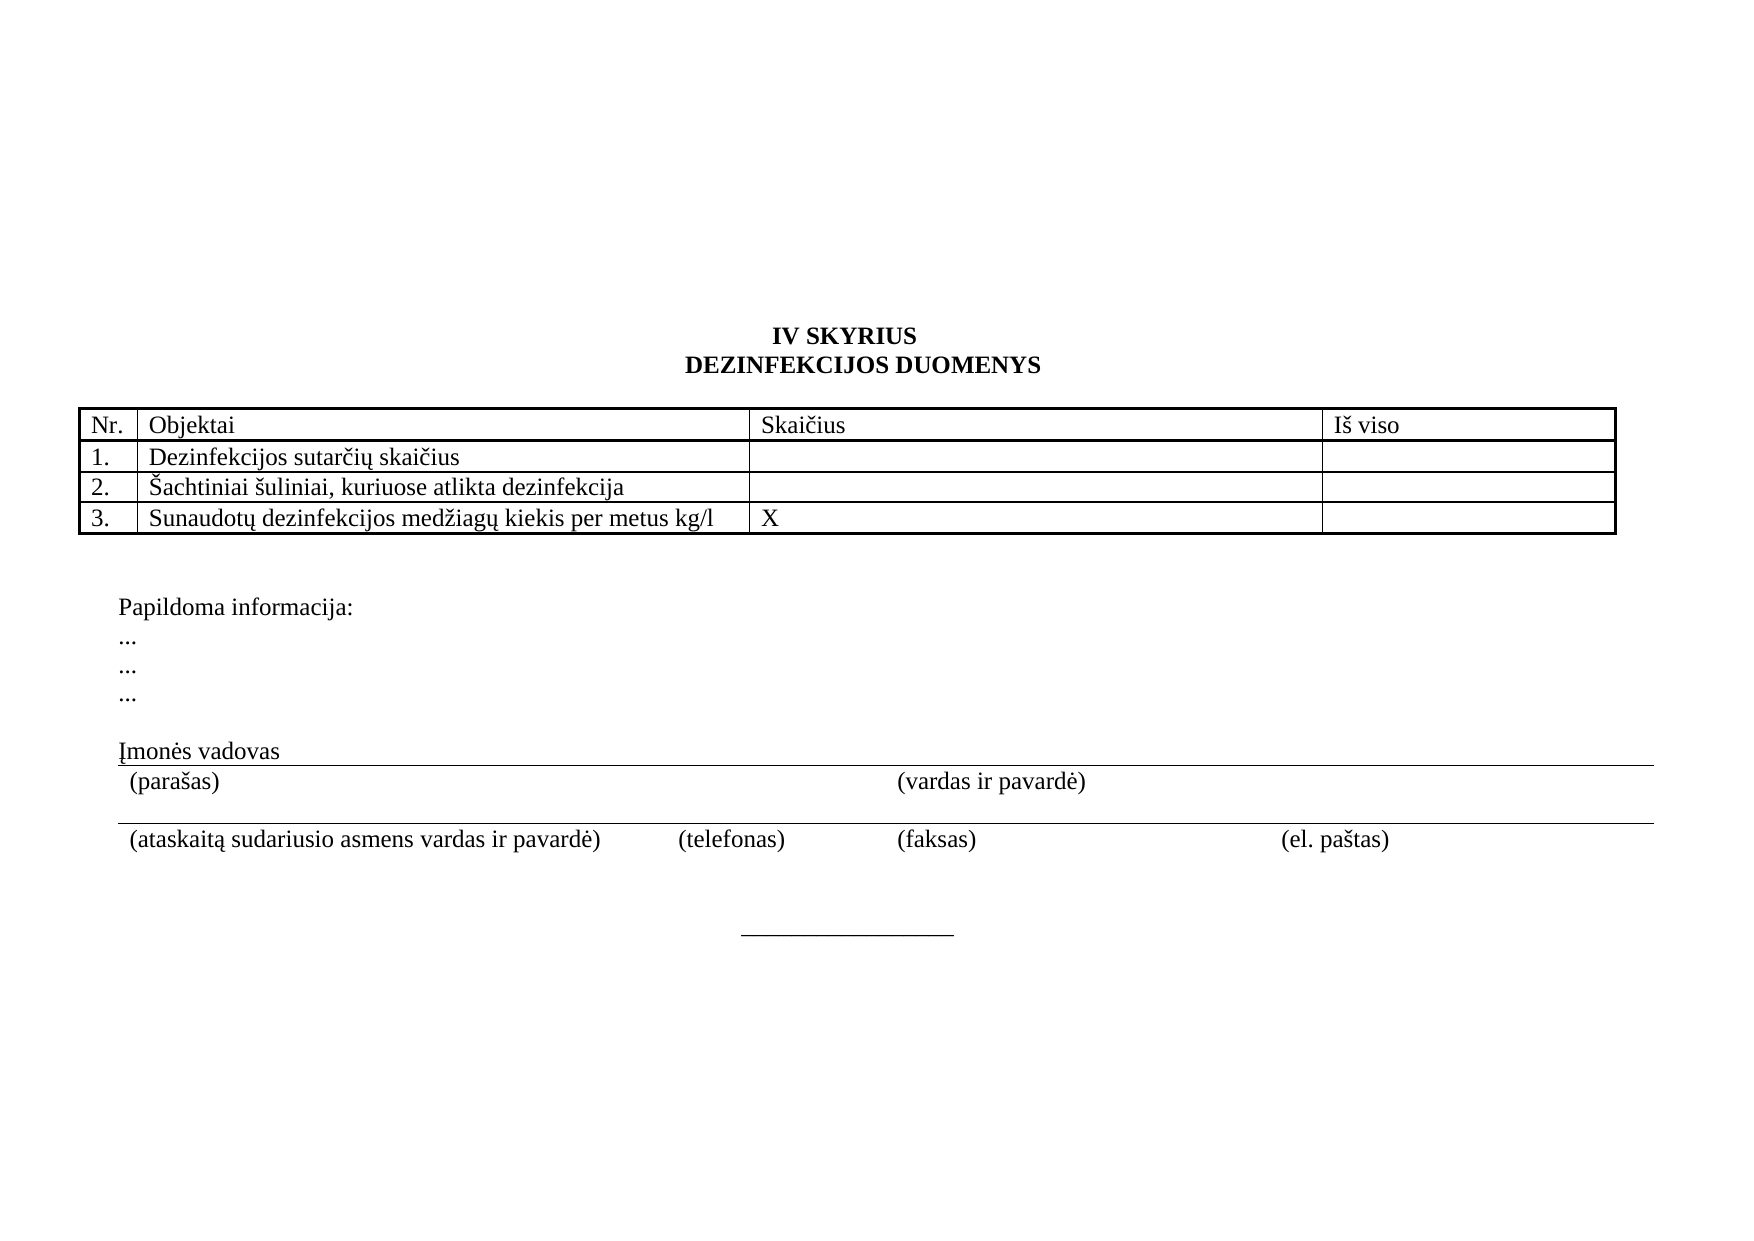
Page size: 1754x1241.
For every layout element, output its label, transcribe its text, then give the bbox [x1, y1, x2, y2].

table_cell Sunaudotų dezinfekcijos medžiagų kiekis per metus kg/l [138, 503, 749, 532]
table_cell 3. [81, 503, 137, 532]
table_header Objektai [138, 410, 749, 439]
text ... [88, 650, 1577, 678]
table_cell [1323, 503, 1614, 532]
table_header (vardas ir pavardė) [886, 766, 1653, 794]
table_cell X [750, 503, 1322, 532]
table_header (telefonas) [667, 824, 886, 853]
table_header Skaičius [750, 410, 1322, 439]
text DEZINFEKCIJOS DUOMENYS [88, 350, 1577, 378]
text IV SKYRIUS [118, 321, 1577, 350]
table_header (el. paštas) [1270, 824, 1653, 853]
table_header (ataskaitą sudariusio asmens vardas ir pavardė) [118, 824, 667, 853]
table_cell [1323, 442, 1614, 471]
text Papildoma informacija: [118, 592, 1577, 621]
table_cell [750, 442, 1322, 471]
table_cell 2. [81, 473, 137, 501]
table_header Nr. [81, 410, 137, 439]
table_header Iš viso [1323, 410, 1614, 439]
table_cell 1. [81, 442, 137, 471]
text ... [88, 621, 1577, 650]
table_header (parašas) [118, 766, 886, 794]
text Įmonės vadovas [88, 736, 1577, 765]
text ... [88, 678, 1577, 707]
table_cell Dezinfekcijos sutarčių skaičius [138, 442, 749, 471]
table_header (faksas) [886, 824, 1270, 853]
table_cell Šachtiniai šuliniai, kuriuose atlikta dezinfekcija [138, 473, 749, 501]
table_cell [750, 473, 1322, 501]
text _________________ [88, 911, 1577, 939]
table_cell [1323, 473, 1614, 501]
